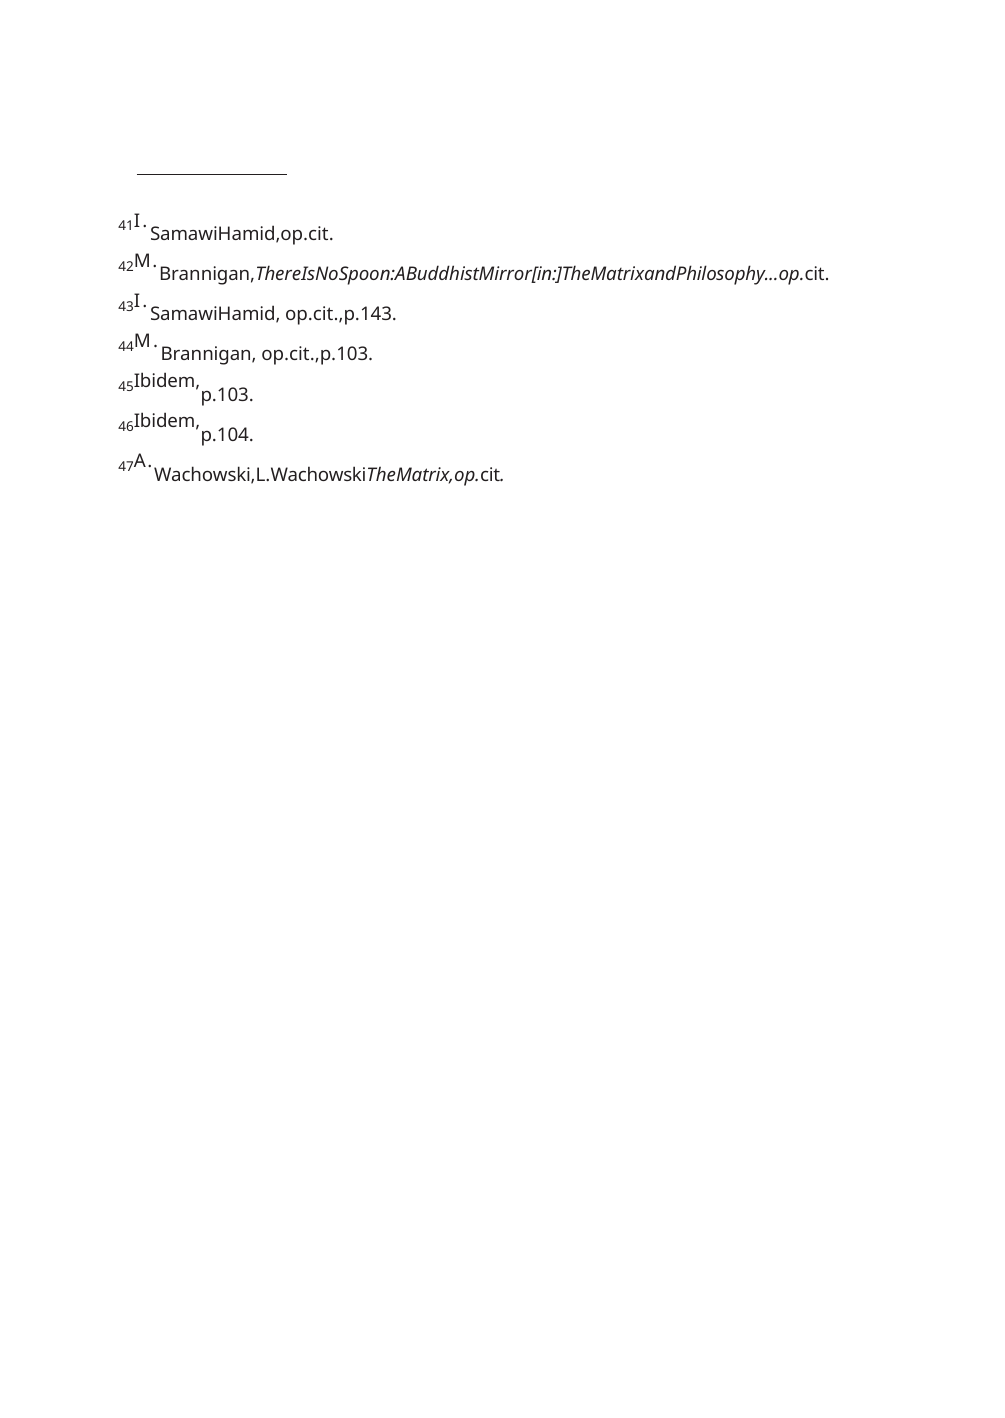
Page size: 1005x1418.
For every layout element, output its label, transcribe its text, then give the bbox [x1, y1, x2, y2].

text 44M.Brannigan, op.cit.,p.103. [118, 327, 869, 366]
text 43I.SamawiHamid, op.cit.,p.143. [118, 287, 869, 326]
text 47A.Wachowski,L.WachowskiTheMatrix,op.cit. [118, 448, 869, 487]
text 42M.Brannigan,ThereIsNoSpoon:ABuddhistMirror[in:]TheMatrixandPhilosophy...op.cit. [118, 247, 869, 286]
text 45Ibidem,p.103. [118, 367, 869, 406]
text 41I.SamawiHamid,op.cit. [118, 207, 869, 246]
text 46Ibidem,p.104. [118, 407, 869, 446]
